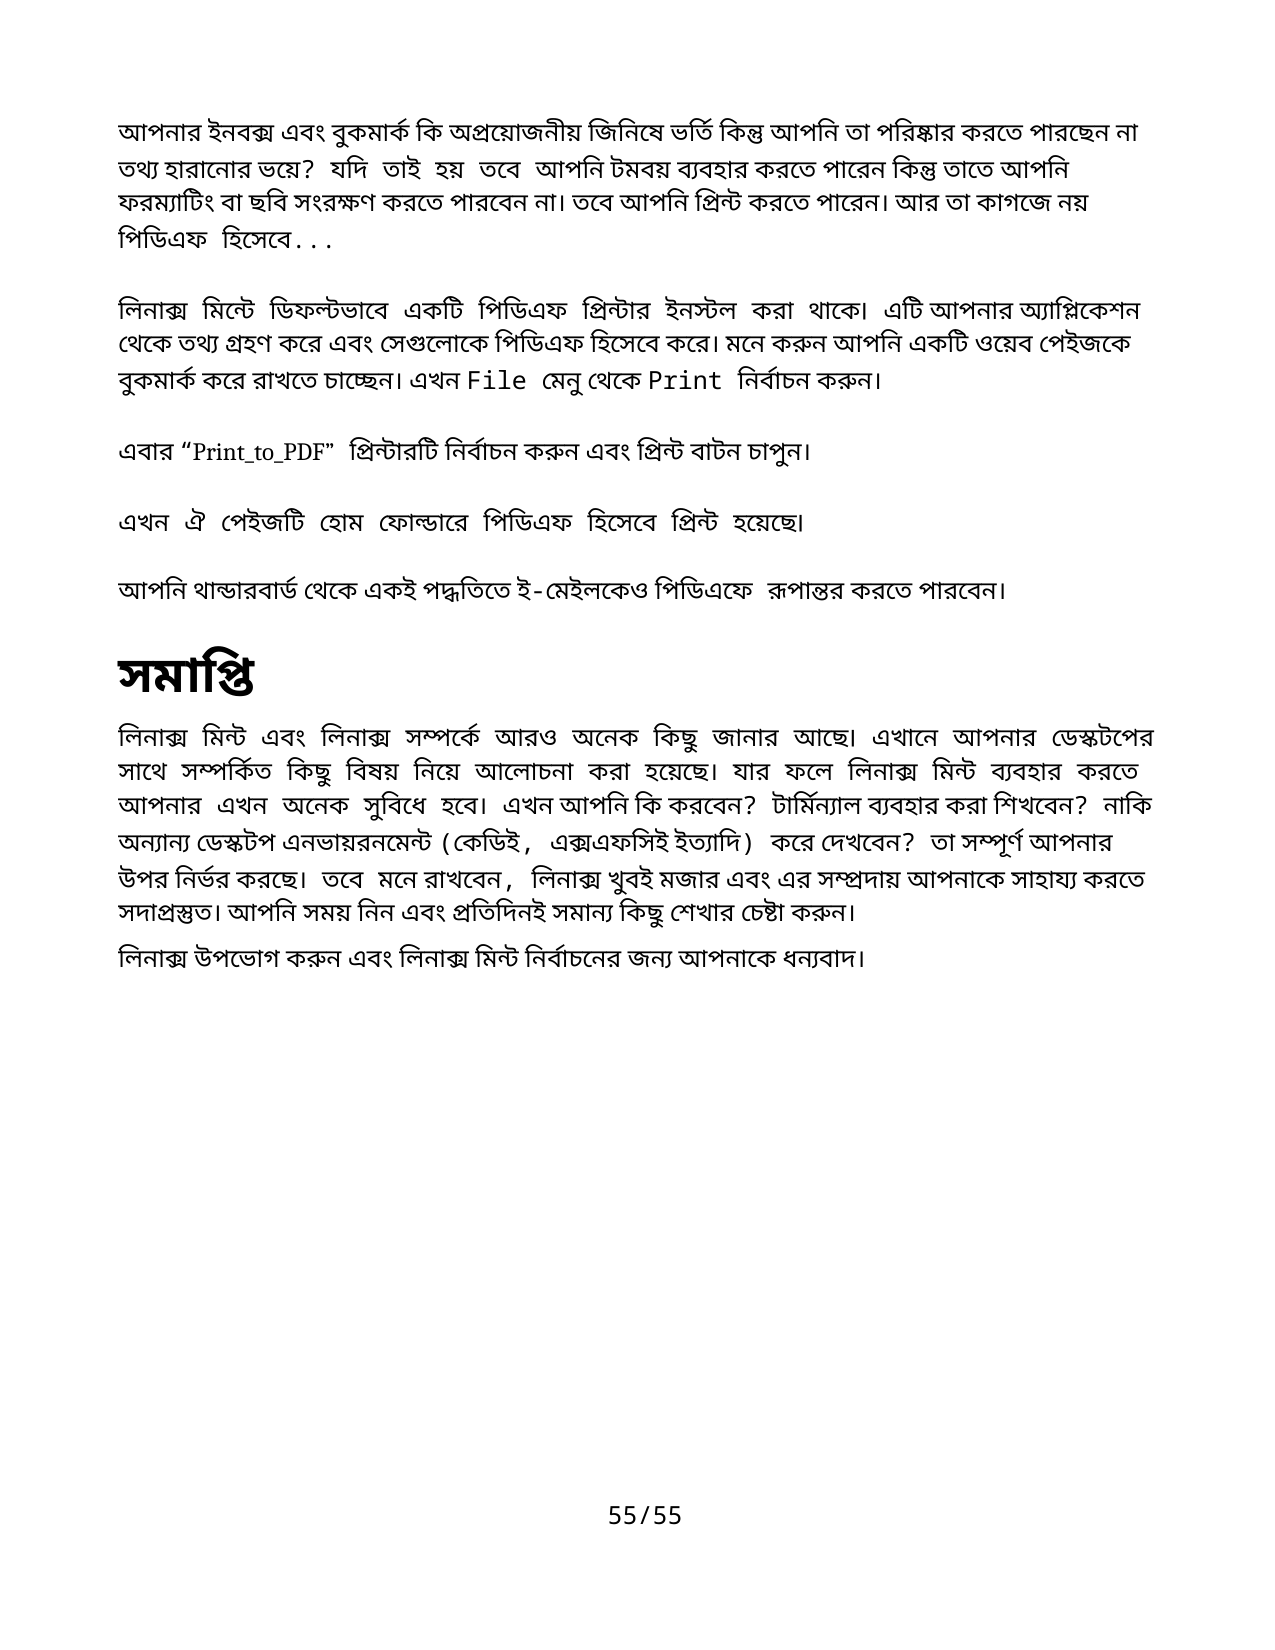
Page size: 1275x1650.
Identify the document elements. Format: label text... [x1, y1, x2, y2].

subtitle সমাপ্তি [118, 639, 1157, 707]
text এবার “Print_to_PDF” প্রিন্টারটি নির্বাচন করুন এবং প্রিন্ট বাটন চাপুন। [118, 433, 1157, 471]
text লিনাক্স মিন্ট এবং লিনাক্স সম্পর্কে আরও অনেক কিছু জানার আছে। এখানে আপনার ডেস্কটপের সাথে সম্পর্কিত কিছু বিষয় নিয়ে আলোচনা করা হয়েছে। যার ফলে লিনাক্স মিন্ট ব্যবহার করতে আপনার এখন অনেক সুবিধে হবে। এখন আপনি কি করবেন? টার্মিন্যাল ব্যবহার করা শিখবেন? নাকি অন্যান্য ডেস্কটপ এনভায়রনমেন্ট (কেডিই, এক্সএফসিই ইত্যাদি) করে দেখবেন? তা সম্পূর্ণ আপনার উপর নির্ভর করছে। তবে মনে রাখবেন, লিনাক্স খুবই মজার এবং এর সম্প্রদায় আপনাকে সাহায্য করতে সদাপ্রস্তুত। আপনি সময় নিন এবং প্রতিদিনই সমান্য কিছু শেখার চেষ্টা করুন। [118, 719, 1157, 932]
text লিনাক্স মিন্টে ডিফল্টভাবে একটি পিডিএফ প্রিন্টার ইনস্টল করা থাকে। এটি আপনার অ্যাপ্লিকেশন থেকে তথ্য গ্রহণ করে এবং সেগুলোকে পিডিএফ হিসেবে করে। মনে করুন আপনি একটি ওয়েব পেইজকে বুকমার্ক করে রাখতে চাচ্ছেন। এখন File মেনু থেকে Print নির্বাচন করুন। [118, 292, 1157, 399]
text আপনার ইনবক্স এবং বুকমার্ক কি অপ্রয়োজনীয় জিনিষে ভর্তি কিন্তু আপনি তা পরিষ্কার করতে পারছেন না তথ্য হারানোর ভয়ে? যদি তাই হয় তবে আপনি টমবয় ব্যবহার করতে পারেন কিন্তু তাতে আপনি ফরম্যাটিং বা ছবি সংরক্ষণ করতে পারবেন না। তবে আপনি প্রিন্ট করতে পারেন। আর তা কাগজে নয় পিডিএফ হিসেবে... [118, 118, 1157, 258]
text এখন ঐ পেইজটি হোম ফোল্ডারে পিডিএফ হিসেবে প্রিন্ট হয়েছে। [118, 504, 1157, 539]
text আপনি থান্ডারবার্ড থেকে একই পদ্ধতিতে ই-মেইলকেও পিডিএফে রূপান্তর করতে পারবেন। [118, 573, 1157, 610]
text লিনাক্স উপভোগ করুন এবং লিনাক্স মিন্ট নির্বাচনের জন্য আপনাকে ধন্যবাদ। [118, 944, 1157, 977]
